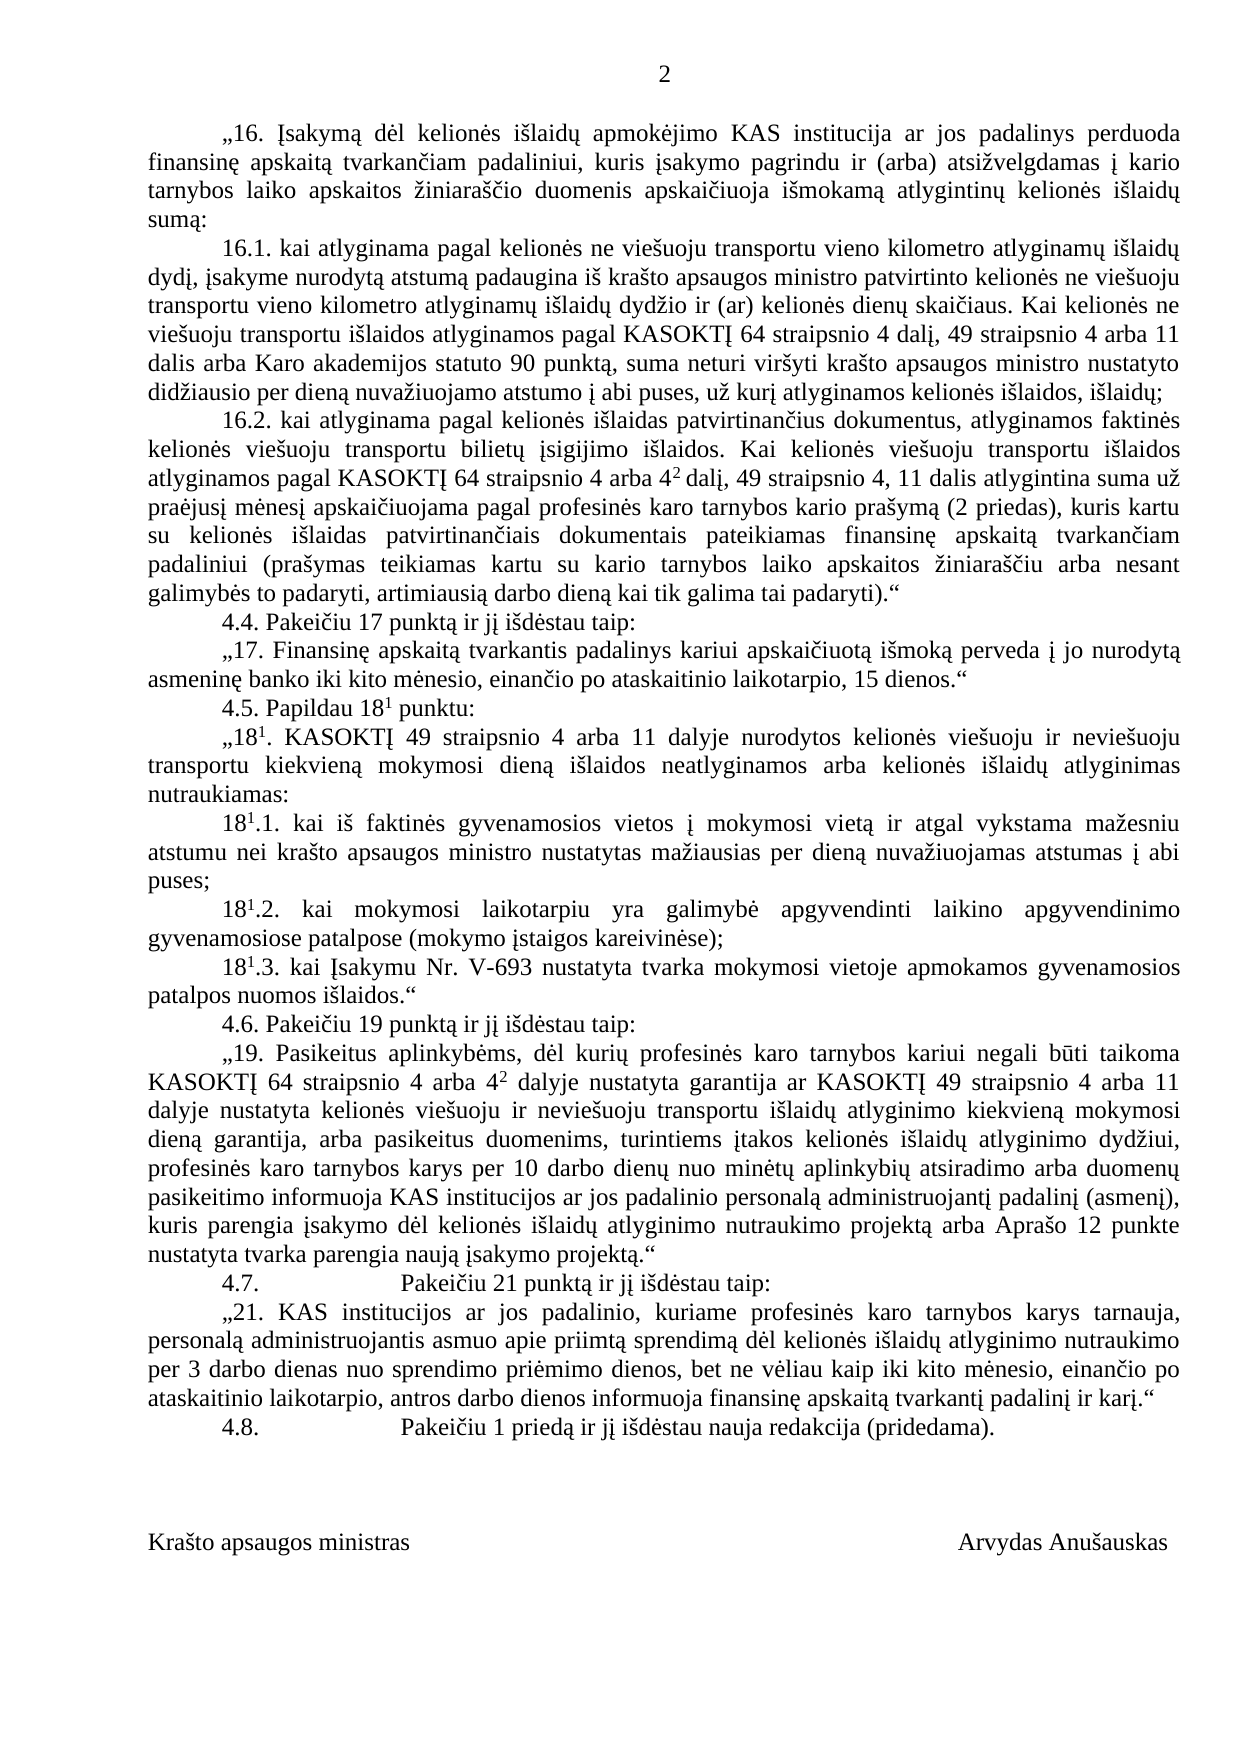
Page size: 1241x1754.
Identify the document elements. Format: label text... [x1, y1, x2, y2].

text 16.2. kai atlyginama pagal kelionės išlaidas patvirtinančius dokumentus, atlyginamos faktinės kelionės viešuoju transportu bilietų įsigijimo išlaidos. Kai kelionės viešuoju transportu išlaidos atlyginamos pagal KASOKTĮ 64 straipsnio 4 arba 42 dalį, 49 straipsnio 4, 11 dalis atlygintina suma už praėjusį mėnesį apskaičiuojama pagal profesinės karo tarnybos kario prašymą (2 priedas), kuris kartu su kelionės išlaidas patvirtinančiais dokumentais pateikiamas finansinę apskaitą tvarkančiam padaliniui (prašymas teikiamas kartu su kario tarnybos laiko apskaitos žiniaraščiu arba nesant galimybės to padaryti, artimiausią darbo dieną kai tik galima tai padaryti).“ [148, 406, 1181, 607]
text 4.5. Papildau 181 punktu: [222, 693, 1181, 722]
text 4.8. Pakeičiu 1 priedą ir jį išdėstau nauja redakcija (pridedama). [222, 1412, 1181, 1441]
text 181.3. kai Įsakymu Nr. V-693 nustatyta tvarka mokymosi vietoje apmokamos gyvenamosios patalpos nuomos išlaidos.“ [148, 952, 1181, 1009]
text „17. Finansinę apskaitą tvarkantis padalinys kariui apskaičiuotą išmoką perveda į jo nurodytą asmeninę banko iki kito mėnesio, einančio po ataskaitinio laikotarpio, 15 dienos.“ [148, 636, 1181, 693]
text 4.7. Pakeičiu 21 punktą ir jį išdėstau taip: [222, 1268, 1181, 1297]
text Krašto apsaugos ministras Arvydas Anušauskas [148, 1527, 1181, 1556]
text 181.1. kai iš faktinės gyvenamosios vietos į mokymosi vietą ir atgal vykstama mažesniu atstumu nei krašto apsaugos ministro nustatytas mažiausias per dieną nuvažiuojamas atstumas į abi puses; [148, 808, 1181, 894]
text „16. Įsakymą dėl kelionės išlaidų apmokėjimo KAS institucija ar jos padalinys perduoda finansinę apskaitą tvarkančiam padaliniui, kuris įsakymo pagrindu ir (arba) atsižvelgdamas į kario tarnybos laiko apskaitos žiniaraščio duomenis apskaičiuoja išmokamą atlygintinų kelionės išlaidų sumą: [148, 118, 1181, 233]
text 181.2. kai mokymosi laikotarpiu yra galimybė apgyvendinti laikino apgyvendinimo gyvenamosiose patalpose (mokymo įstaigos kareivinėse); [148, 894, 1181, 952]
text 4.4. Pakeičiu 17 punktą ir jį išdėstau taip: [222, 607, 1181, 636]
text „19. Pasikeitus aplinkybėms, dėl kurių profesinės karo tarnybos kariui negali būti taikoma KASOKTĮ 64 straipsnio 4 arba 42 dalyje nustatyta garantija ar KASOKTĮ 49 straipsnio 4 arba 11 dalyje nustatyta kelionės viešuoju ir neviešuoju transportu išlaidų atlyginimo kiekvieną mokymosi dieną garantija, arba pasikeitus duomenims, turintiems įtakos kelionės išlaidų atlyginimo dydžiui, profesinės karo tarnybos karys per 10 darbo dienų nuo minėtų aplinkybių atsiradimo arba duomenų pasikeitimo informuoja KAS institucijos ar jos padalinio personalą administruojantį padalinį (asmenį), kuris parengia įsakymo dėl kelionės išlaidų atlyginimo nutraukimo projektą arba Aprašo 12 punkte nustatyta tvarka parengia naują įsakymo projektą.“ [148, 1038, 1181, 1268]
text 16.1. kai atlyginama pagal kelionės ne viešuoju transportu vieno kilometro atlyginamų išlaidų dydį, įsakyme nurodytą atstumą padaugina iš krašto apsaugos ministro patvirtinto kelionės ne viešuoju transportu vieno kilometro atlyginamų išlaidų dydžio ir (ar) kelionės dienų skaičiaus. Kai kelionės ne viešuoju transportu išlaidos atlyginamos pagal KASOKTĮ 64 straipsnio 4 dalį, 49 straipsnio 4 arba 11 dalis arba Karo akademijos statuto 90 punktą, suma neturi viršyti krašto apsaugos ministro nustatyto didžiausio per dieną nuvažiuojamo atstumo į abi puses, už kurį atlyginamos kelionės išlaidos, išlaidų; [148, 233, 1181, 406]
text 4.6. Pakeičiu 19 punktą ir jį išdėstau taip: [222, 1009, 1181, 1038]
text „181. KASOKTĮ 49 straipsnio 4 arba 11 dalyje nurodytos kelionės viešuoju ir neviešuoju transportu kiekvieną mokymosi dieną išlaidos neatlyginamos arba kelionės išlaidų atlyginimas nutraukiamas: [148, 722, 1181, 808]
text „21. KAS institucijos ar jos padalinio, kuriame profesinės karo tarnybos karys tarnauja, personalą administruojantis asmuo apie priimtą sprendimą dėl kelionės išlaidų atlyginimo nutraukimo per 3 darbo dienas nuo sprendimo priėmimo dienos, bet ne vėliau kaip iki kito mėnesio, einančio po ataskaitinio laikotarpio, antros darbo dienos informuoja finansinę apskaitą tvarkantį padalinį ir karį.“ [148, 1297, 1181, 1412]
